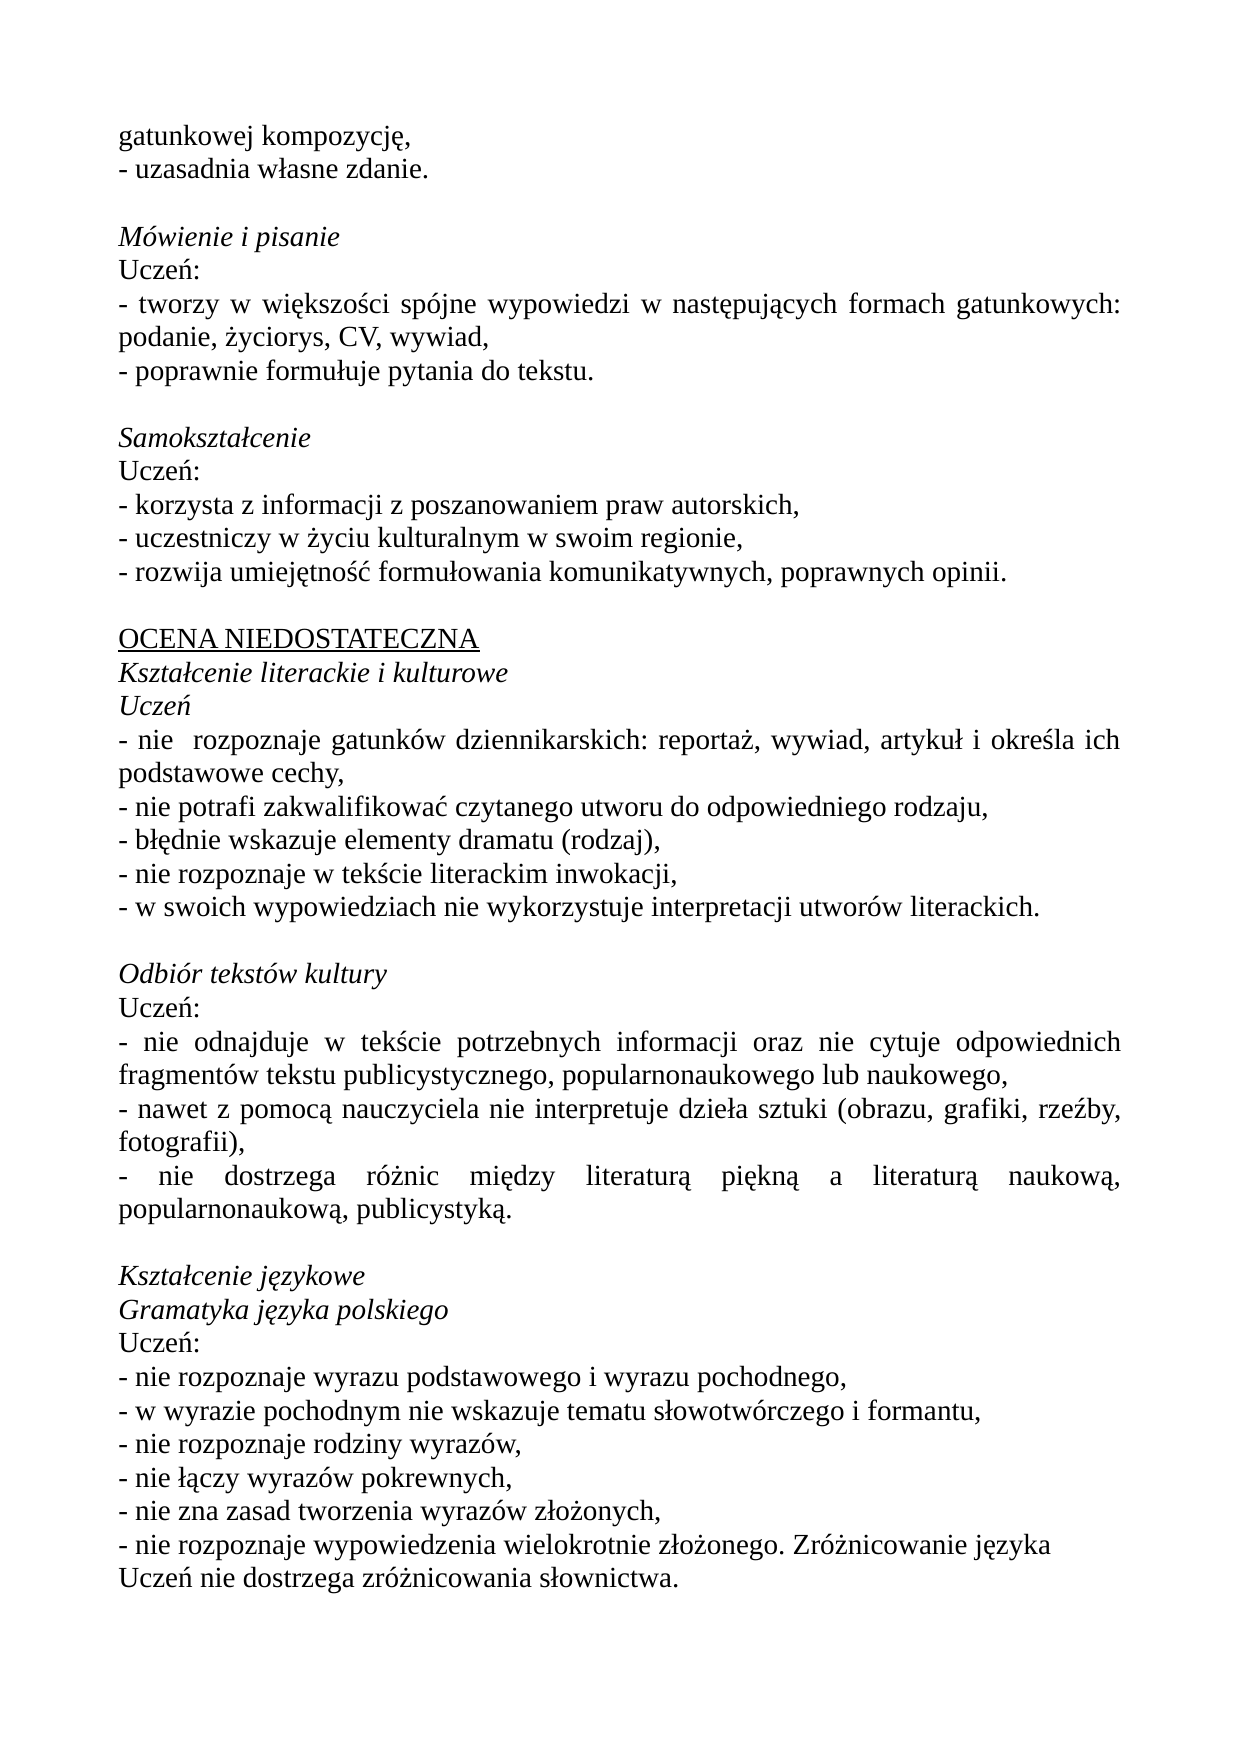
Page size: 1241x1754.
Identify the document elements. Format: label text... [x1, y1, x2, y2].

text - nie rozpoznaje wyrazu podstawowego i wyrazu pochodnego, [118, 1359, 1122, 1393]
text - nie potrafi zakwalifikować czytanego utworu do odpowiedniego rodzaju, [118, 789, 1122, 822]
text - nie zna zasad tworzenia wyrazów złożonych, [118, 1493, 1122, 1527]
text Kształcenie literackie i kulturowe [118, 655, 1122, 688]
text Odbiór tekstów kultury [118, 957, 1122, 990]
text OCENA NIEDOSTATECZNA [118, 621, 1122, 655]
text Uczeń: [118, 1326, 1122, 1359]
text - w wyrazie pochodnym nie wskazuje tematu słowotwórczego i formantu, [118, 1393, 1122, 1426]
text - nawet z pomocą nauczyciela nie interpretuje dzieła sztuki (obrazu, grafiki, rzeźby, fotografii), [118, 1091, 1122, 1158]
text Uczeń nie dostrzega zróżnicowania słownictwa. [118, 1560, 1122, 1594]
text - nie rozpoznaje wypowiedzenia wielokrotnie złożonego. Zróżnicowanie języka [118, 1527, 1122, 1560]
text Uczeń: [118, 453, 1122, 487]
text gatunkowej kompozycję, [118, 118, 1122, 152]
text - tworzy w większości spójne wypowiedzi w następujących formach gatunkowych: podanie, życiorys, CV, wywiad, [118, 286, 1122, 353]
text Uczeń: [118, 990, 1122, 1024]
text - nie rozpoznaje gatunków dziennikarskich: reportaż, wywiad, artykuł i określa ich podstawowe cechy, [118, 722, 1122, 789]
text - nie rozpoznaje w tekście literackim inwokacji, [118, 856, 1122, 889]
text - nie odnajduje w tekście potrzebnych informacji oraz nie cytuje odpowiednich fragmentów tekstu publicystycznego, popularnonaukowego lub naukowego, [118, 1024, 1122, 1091]
text Kształcenie językowe [118, 1258, 1122, 1292]
text Uczeń [118, 688, 1122, 722]
text Samokształcenie [118, 420, 1122, 453]
text Mówienie i pisanie [118, 219, 1122, 252]
text - w swoich wypowiedziach nie wykorzystuje interpretacji utworów literackich. [118, 889, 1122, 923]
text Gramatyka języka polskiego [118, 1292, 1122, 1326]
text Uczeń: [118, 252, 1122, 286]
text - nie dostrzega różnic między literaturą piękną a literaturą naukową, popularnonaukową, publicystyką. [118, 1158, 1122, 1225]
text - korzysta z informacji z poszanowaniem praw autorskich, [118, 487, 1122, 521]
text - poprawnie formułuje pytania do tekstu. [118, 353, 1122, 386]
text - błędnie wskazuje elementy dramatu (rodzaj), [118, 822, 1122, 856]
text - nie rozpoznaje rodziny wyrazów, [118, 1426, 1122, 1460]
text - uczestniczy w życiu kulturalnym w swoim regionie, [118, 521, 1122, 554]
text - uzasadnia własne zdanie. [118, 152, 1122, 185]
text - nie łączy wyrazów pokrewnych, [118, 1460, 1122, 1493]
text - rozwija umiejętność formułowania komunikatywnych, poprawnych opinii. [118, 554, 1122, 588]
